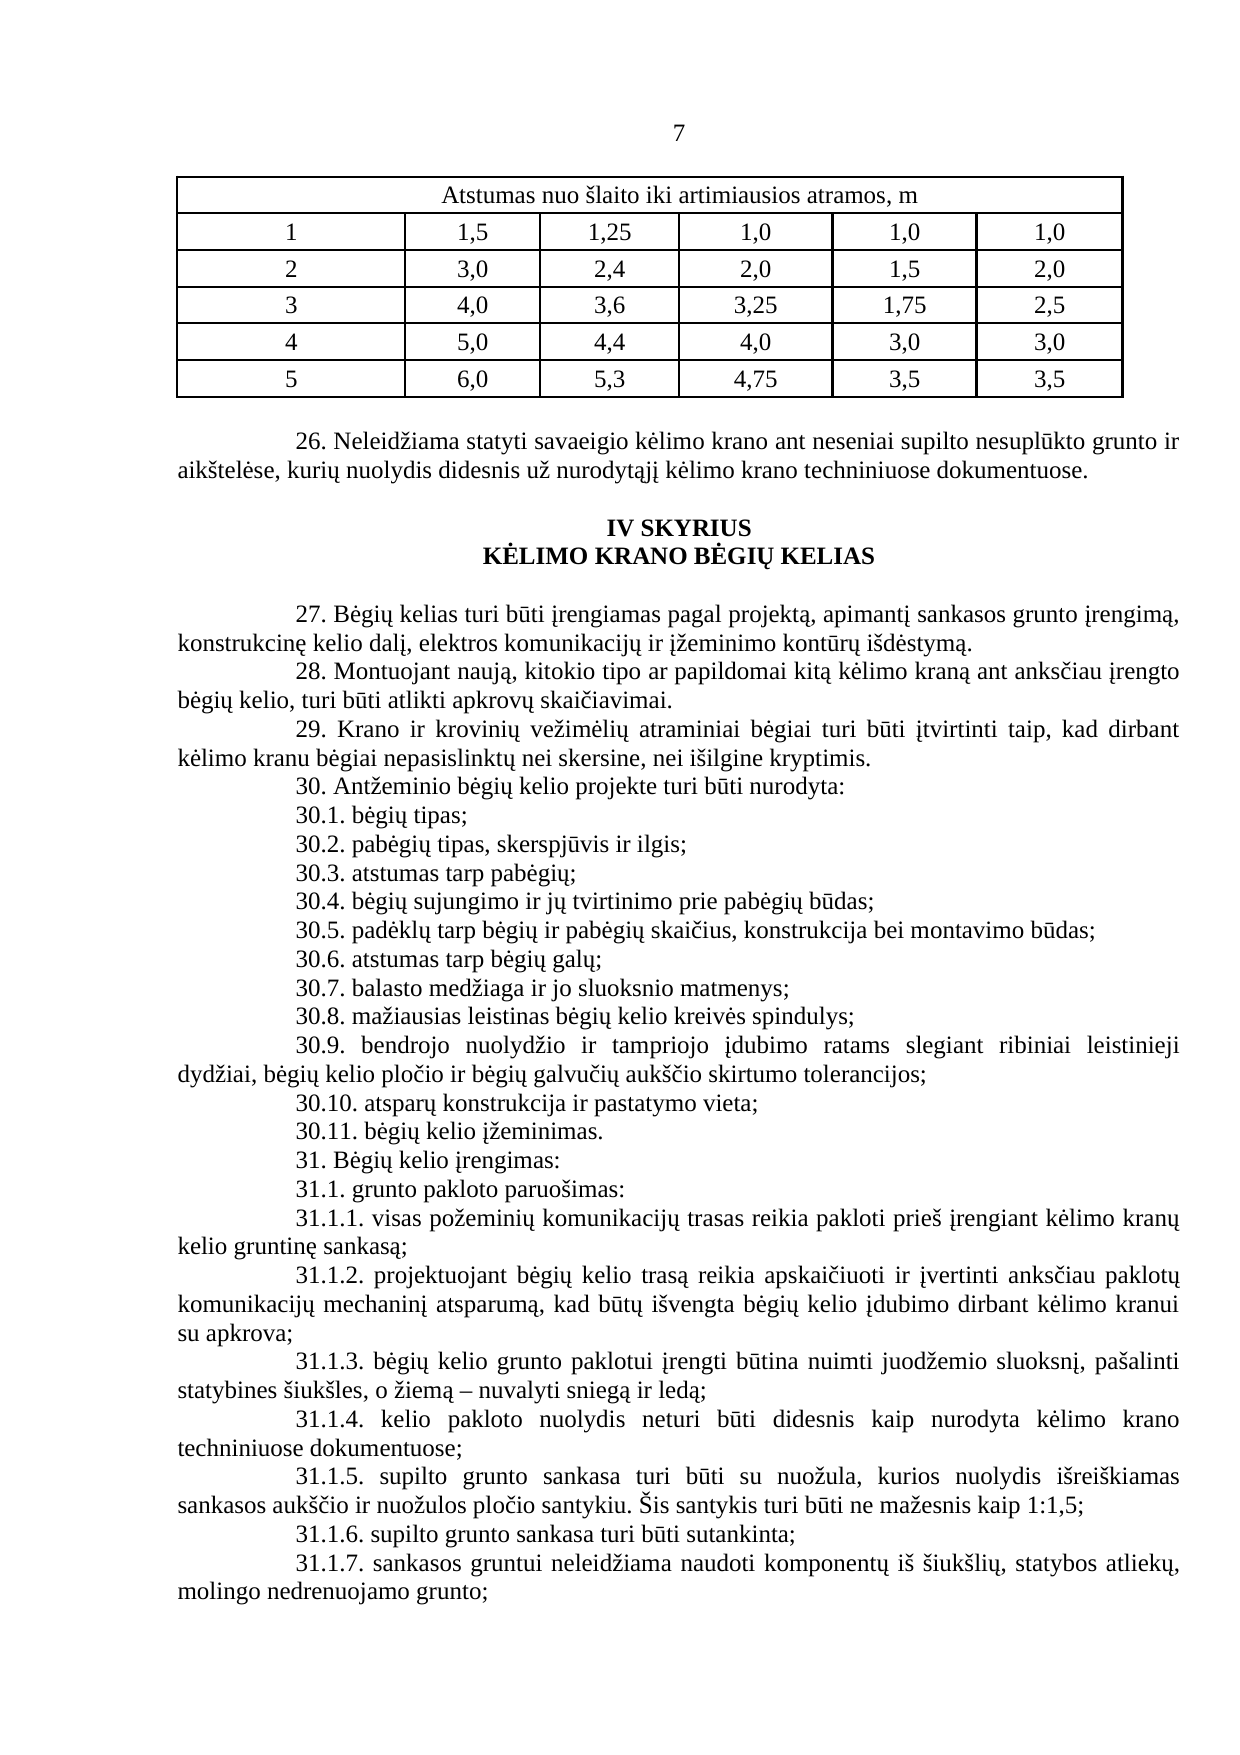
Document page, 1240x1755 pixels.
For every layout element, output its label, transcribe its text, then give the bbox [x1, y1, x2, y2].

text 30.4. bėgių sujungimo ir jų tvirtinimo prie pabėgių būdas; [177, 886, 1181, 915]
text IV SKYRIUS [177, 513, 1181, 541]
text 30.5. padėklų tarp bėgių ir pabėgių skaičius, konstrukcija bei montavimo būdas; [177, 915, 1181, 944]
text 28. Montuojant naują, kitokio tipo ar papildomai kitą kėlimo kraną ant anksčiau įrengto bėgių kelio, turi būti atlikti apkrovų skaičiavimai. [177, 656, 1181, 714]
text 29. Krano ir krovinių vežimėlių atraminiai bėgiai turi būti įtvirtinti taip, kad dirbant kėlimo kranu bėgiai nepasislinktų nei skersine, nei išilgine kryptimis. [177, 714, 1181, 771]
table_cell 4 [178, 324, 404, 359]
table_cell 4,0 [406, 288, 539, 322]
table_cell 2 [178, 251, 404, 286]
text 30.3. atstumas tarp pabėgių; [177, 858, 1181, 886]
text 31.1.4. kelio pakloto nuolydis neturi būti didesnis kaip nurodyta kėlimo krano techniniuose dokumentuose; [177, 1404, 1181, 1461]
text 30.11. bėgių kelio įžeminimas. [177, 1116, 1181, 1145]
table_cell 3,5 [978, 361, 1121, 396]
table_cell Atstumas nuo šlaito iki artimiausios atramos, m [178, 178, 1121, 212]
table_cell 1,75 [834, 288, 975, 322]
table_cell 6,0 [406, 361, 539, 396]
table_cell 1,0 [978, 214, 1121, 249]
table_cell 2,0 [680, 251, 831, 286]
table_cell 4,0 [680, 324, 831, 359]
table_cell 1,25 [541, 214, 678, 249]
text KĖLIMO KRANO BĖGIŲ KELIAS [177, 541, 1181, 570]
text 31.1.6. supilto grunto sankasa turi būti sutankinta; [177, 1519, 1181, 1548]
table_cell 1,5 [834, 251, 975, 286]
table_cell 1 [178, 214, 404, 249]
text 31. Bėgių kelio įrengimas: [177, 1145, 1181, 1174]
table_cell 3,25 [680, 288, 831, 322]
table_cell 2,5 [978, 288, 1121, 322]
text 30. Antžeminio bėgių kelio projekte turi būti nurodyta: [177, 771, 1181, 800]
text 30.1. bėgių tipas; [177, 800, 1181, 829]
table_cell 2,0 [978, 251, 1121, 286]
text 27. Bėgių kelias turi būti įrengiamas pagal projektą, apimantį sankasos grunto įrengimą, konstrukcinę kelio dalį, elektros komunikacijų ir įžeminimo kontūrų išdėstymą. [177, 599, 1181, 656]
text 31.1.7. sankasos gruntui neleidžiama naudoti komponentų iš šiukšlių, statybos atliekų, molingo nedrenuojamo grunto; [177, 1548, 1181, 1605]
table_cell 3,0 [978, 324, 1121, 359]
table_cell 5 [178, 361, 404, 396]
text 30.2. pabėgių tipas, skerspjūvis ir ilgis; [177, 829, 1181, 858]
text 30.8. mažiausias leistinas bėgių kelio kreivės spindulys; [177, 1001, 1181, 1030]
text 31.1.5. supilto grunto sankasa turi būti su nuožula, kurios nuolydis išreiškiamas sankasos aukščio ir nuožulos pločio santykiu. Šis santykis turi būti ne mažesnis kaip 1:1,5; [177, 1461, 1181, 1519]
table_cell 4,75 [680, 361, 831, 396]
text 30.9. bendrojo nuolydžio ir tampriojo įdubimo ratams slegiant ribiniai leistinieji dydžiai, bėgių kelio pločio ir bėgių galvučių aukščio skirtumo tolerancijos; [177, 1030, 1181, 1088]
text 31.1.2. projektuojant bėgių kelio trasą reikia apskaičiuoti ir įvertinti anksčiau paklotų komunikacijų mechaninį atsparumą, kad būtų išvengta bėgių kelio įdubimo dirbant kėlimo kranui su apkrova; [177, 1260, 1181, 1346]
table_cell 5,0 [406, 324, 539, 359]
table_cell 3,0 [406, 251, 539, 286]
table_cell 2,4 [541, 251, 678, 286]
table_cell 3,5 [834, 361, 975, 396]
text 31.1. grunto pakloto paruošimas: [177, 1174, 1181, 1203]
table_cell 3,6 [541, 288, 678, 322]
table_cell 3 [178, 288, 404, 322]
table_cell 1,0 [680, 214, 831, 249]
table_cell 1,0 [834, 214, 975, 249]
text 26. Neleidžiama statyti savaeigio kėlimo krano ant neseniai supilto nesuplūkto grunto ir aikštelėse, kurių nuolydis didesnis už nurodytąjį kėlimo krano techniniuose dokumentuose. [177, 426, 1181, 484]
text 30.6. atstumas tarp bėgių galų; [177, 944, 1181, 973]
table_cell 4,4 [541, 324, 678, 359]
text 31.1.1. visas požeminių komunikacijų trasas reikia pakloti prieš įrengiant kėlimo kranų kelio gruntinę sankasą; [177, 1203, 1181, 1260]
text 30.7. balasto medžiaga ir jo sluoksnio matmenys; [177, 973, 1181, 1001]
table_cell 1,5 [406, 214, 539, 249]
text 31.1.3. bėgių kelio grunto paklotui įrengti būtina nuimti juodžemio sluoksnį, pašalinti statybines šiukšles, o žiemą – nuvalyti sniegą ir ledą; [177, 1346, 1181, 1404]
text 30.10. atsparų konstrukcija ir pastatymo vieta; [177, 1088, 1181, 1116]
table_cell 5,3 [541, 361, 678, 396]
table_cell 3,0 [834, 324, 975, 359]
